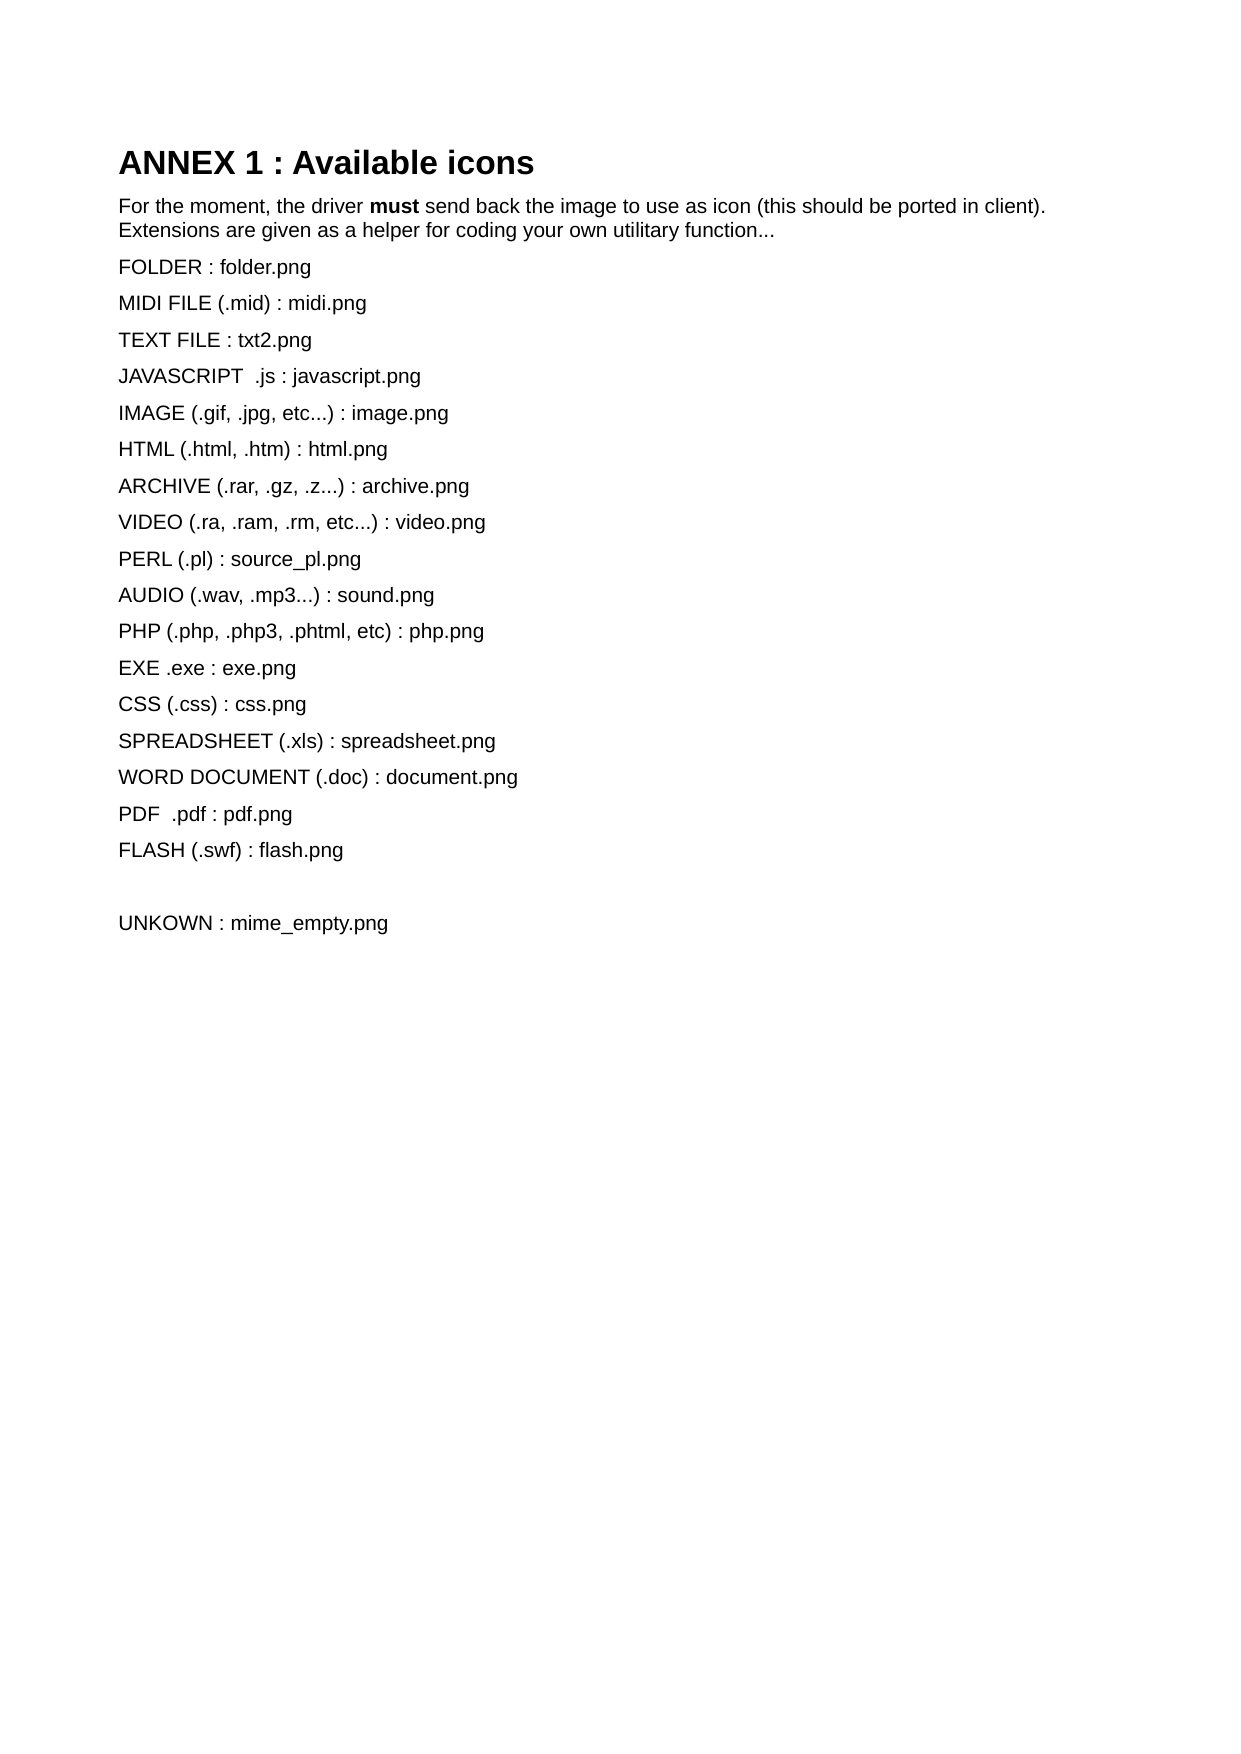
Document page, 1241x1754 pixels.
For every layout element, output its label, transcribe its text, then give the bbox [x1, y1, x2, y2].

text FLASH (.swf) : flash.png [118, 838, 1122, 862]
text JAVASCRIPT .js : javascript.png [118, 364, 1122, 388]
text CSS (.css) : css.png [118, 692, 1122, 716]
subtitle ANNEX 1 : Available icons [118, 143, 1122, 182]
text For the moment, the driver must send back the image to use as icon (this should be ported in client). Extensions are given as a helper for coding your own utilitary function... [118, 194, 1122, 242]
text EXE .exe : exe.png [118, 656, 1122, 680]
text IMAGE (.gif, .jpg, etc...) : image.png [118, 401, 1122, 424]
text PERL (.pl) : source_pl.png [118, 546, 1122, 570]
text VIDEO (.ra, .ram, .rm, etc...) : video.png [118, 510, 1122, 534]
text TEXT FILE : txt2.png [118, 328, 1122, 352]
text SPREADSHEET (.xls) : spreadsheet.png [118, 729, 1122, 753]
text HTML (.html, .htm) : html.png [118, 437, 1122, 461]
text MIDI FILE (.mid) : midi.png [118, 291, 1122, 315]
text PHP (.php, .php3, .phtml, etc) : php.png [118, 619, 1122, 643]
text FOLDER : folder.png [118, 255, 1122, 279]
text AUDIO (.wav, .mp3...) : sound.png [118, 583, 1122, 607]
text UNKOWN : mime_empty.png [118, 911, 1122, 935]
text WORD DOCUMENT (.doc) : document.png [118, 765, 1122, 789]
text PDF .pdf : pdf.png [118, 802, 1122, 826]
text ARCHIVE (.rar, .gz, .z...) : archive.png [118, 473, 1122, 497]
